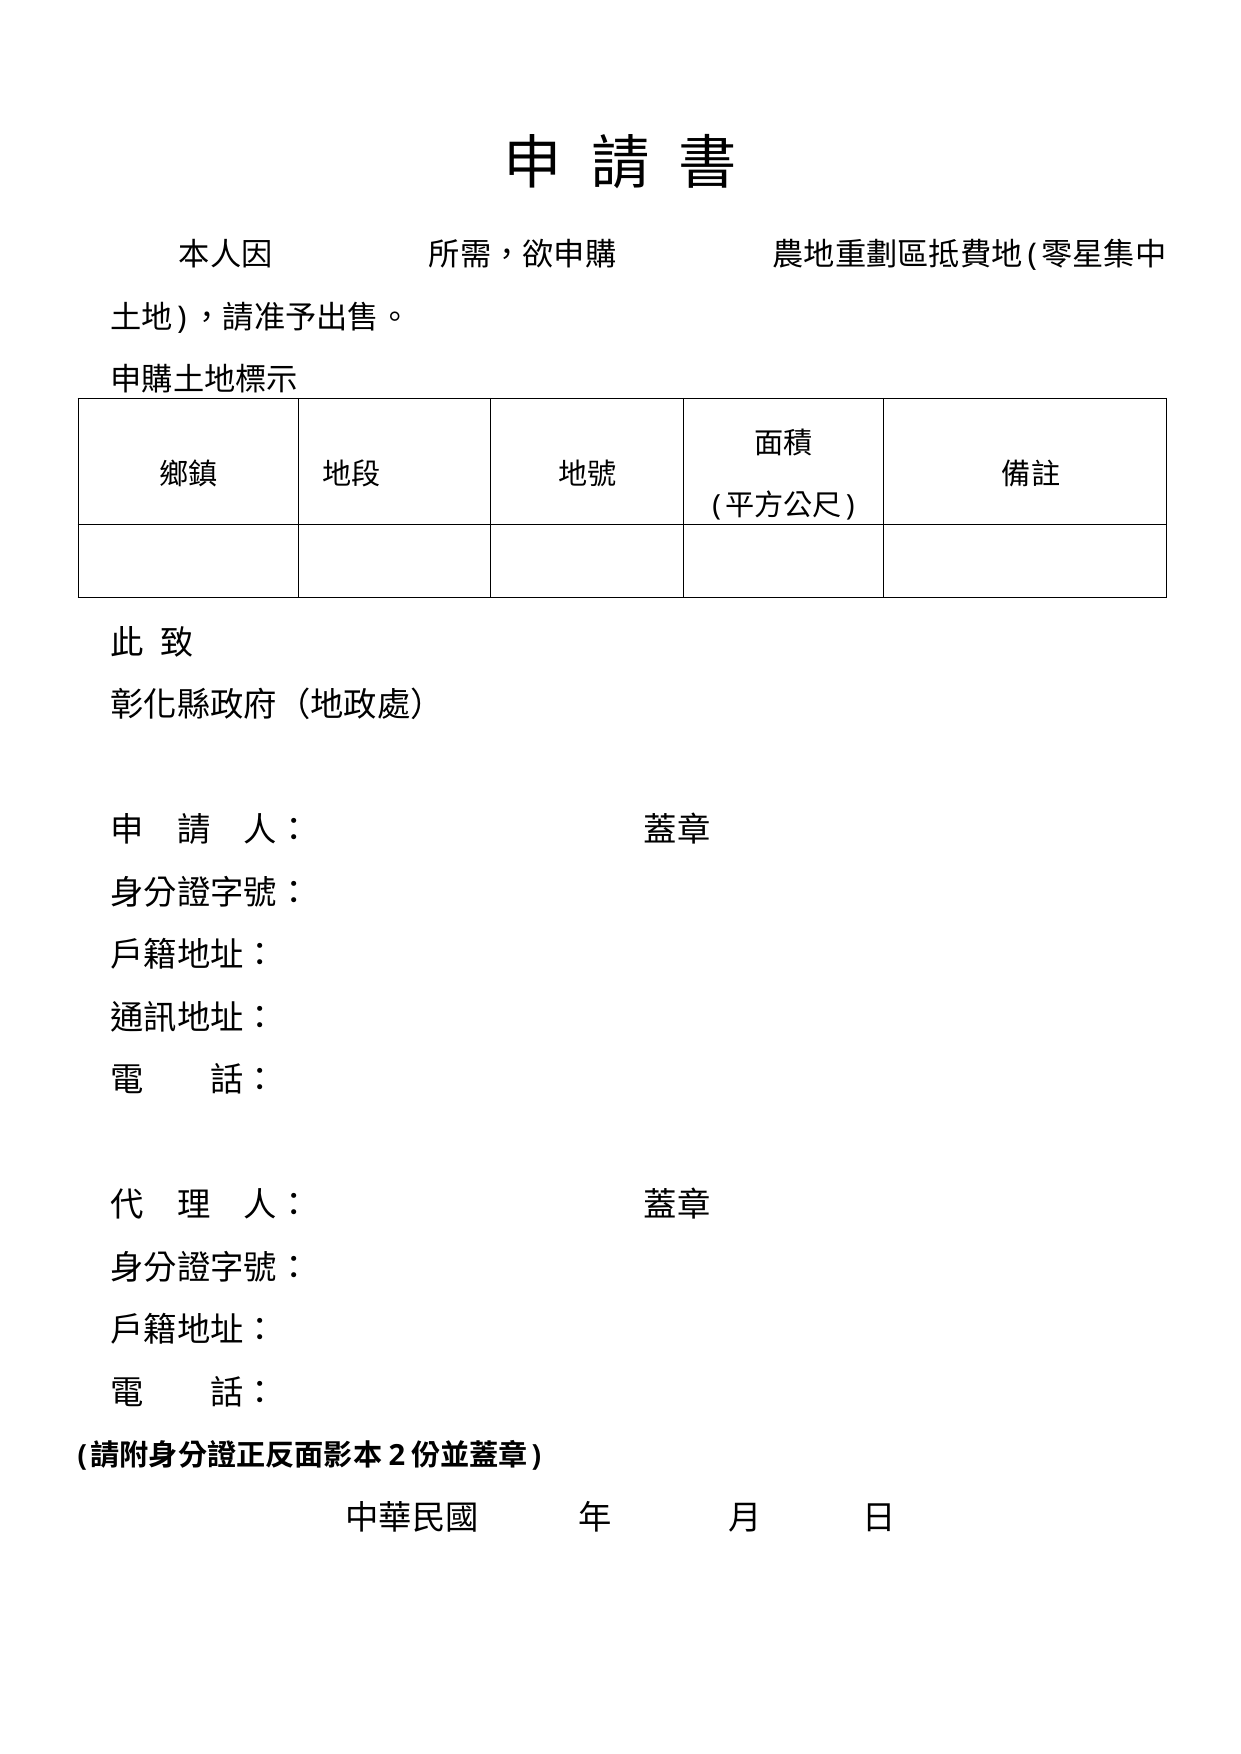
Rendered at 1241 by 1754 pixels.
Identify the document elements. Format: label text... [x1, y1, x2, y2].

text 彰化縣政府（地政處） [110, 661, 1167, 723]
text 申 請 書 [73, 85, 1167, 210]
table_header 鄉鎮 [79, 399, 298, 524]
table_header 備註 [884, 399, 1166, 524]
table_cell [299, 525, 490, 597]
text 電 話： [110, 1348, 1167, 1411]
text 此 致 [110, 598, 1167, 661]
text 身分證字號： [110, 848, 1167, 911]
text 電 話： [110, 1036, 1167, 1098]
text (請附身分證正反面影本2份並蓋章) [73, 1411, 1167, 1473]
text 本人因 所需，欲申購 農地重劃區抵費地(零星集中土地)，請准予出售。 [110, 210, 1167, 335]
table_header 面積 (平方公尺) [684, 399, 883, 524]
table_header 地號 [491, 399, 683, 524]
text 戶籍地址： [110, 911, 1167, 973]
table_cell [684, 525, 883, 597]
text 代 理 人： 蓋章 [110, 1161, 1167, 1223]
text 申購土地標示 [110, 335, 1167, 398]
table_cell [79, 525, 298, 597]
text 戶籍地址： [110, 1286, 1167, 1348]
table_cell [884, 525, 1166, 597]
text 申 請 人： 蓋章 [110, 786, 1167, 848]
text 中華民國 年 月 日 [73, 1473, 1167, 1536]
table_cell [491, 525, 683, 597]
text 通訊地址： [110, 973, 1167, 1036]
text 身分證字號： [110, 1223, 1167, 1286]
table_header 地段 [299, 399, 490, 524]
